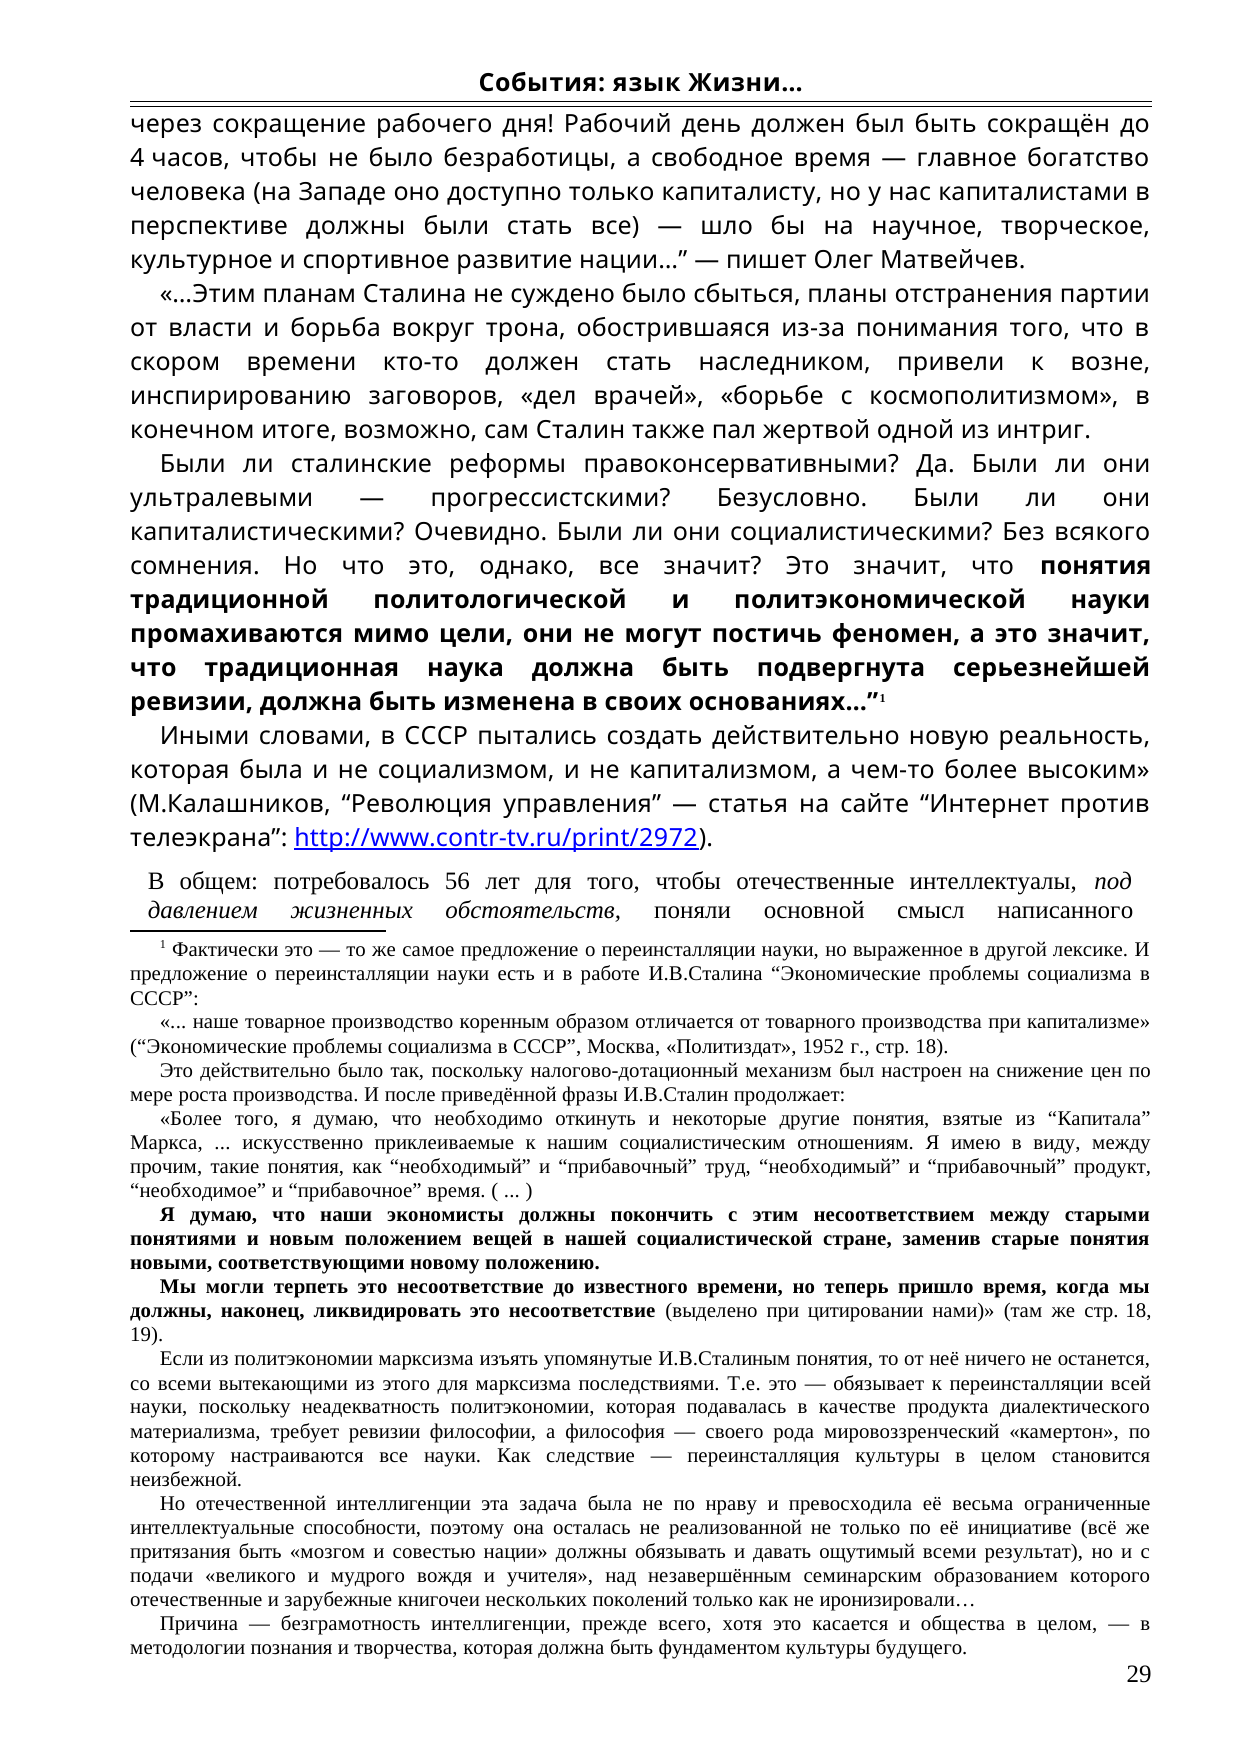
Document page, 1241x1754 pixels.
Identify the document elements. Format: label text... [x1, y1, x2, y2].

text «Более того, я думаю, что необ­ходимо откинуть и некоторые другие понятия, взятые из “Капитала” Маркса, ... искусственно приклеи­ваемые к нашим социалистическим отношениям. Я имею в виду, между прочим, такие понятия, как “необходимый” и “при­­бавочный” труд, “необ­ходимый” и “прибавочный” продукт, “необходимое” и “при­бавочное” время. ( ... ) [130, 1106, 1152, 1202]
text «... наше товарное произ­водство коренным образом отличается от товарного производства при капитализме» (“Эконо­мичес­кие проблемы социализма в СССР”, Москва, «Политиздат», 1952 г., стр. 18). [130, 1009, 1152, 1057]
text Фактически это — то же самое предложение о переинсталляции науки, но выраженное в другой лексике. И предложение о переинсталляции науки есть и в работе И.В.Сталина “Экономические проблемы социализма в СССР”: [130, 937, 1152, 1009]
text Иными словами, в СССР пытались создать действительно новую реальность, которая была и не социализмом, и не капитализмом, а чем-то более высоким» (М.Калашников, “Революция управления” — статья на сайте “Интернет против телеэкрана”: http://www.contr-tv.ru/print/2972). [130, 718, 1152, 853]
text Были ли сталинские реформы правоконсервативными? Да. Были ли они ультралевыми — прогрессистскими? Безусловно. Были ли они капиталистическими? Очевидно. Были ли они социалистическими? Без всякого сомнения. Но что это, однако, все значит? Это значит, что понятия традиционной политологической и политэкономической науки промахиваются мимо цели, они не могут постичь феномен, а это значит, что традиционная наука должна быть подвергнута серьезнейшей ревизии, должна быть изменена в своих основаниях…” [130, 446, 1152, 718]
text Если из политэкономии марксизма изъять упомянутые И.В.Сталиным понятия, то от неё ничего не останется, со всеми вытекающими из этого для марксизма последстви­ями. Т.е. это — обязывает к переинсталляции всей науки, поскольку неадекватность политэкономии, которая подавалась в качестве продукта диалектического материализма, требует ревизии философии, а философия — своего рода мировоззренческий «камертон», по которому настраиваются все науки. Как следствие — переинсталляция культуры в целом становится неизбежной. [130, 1346, 1152, 1491]
text через сокращение рабочего дня! Рабочий день должен был быть сокращён до 4 часов, чтобы не было безработицы, а свободное время — главное богатство человека (на Западе оно доступно только капиталисту, но у нас капиталистами в перспективе должны были стать все) — шло бы на научное, творческое, культурное и спортивное развитие нации…” — пишет Олег Матвейчев. [130, 107, 1152, 276]
text Но отечественной интеллигенции эта задача была не по нраву и превосходила её весьма ограниченные интеллектуальные способности, поэтому она осталась не реализованной не только по её инициативе (всё же притязания быть «мозгом и совестью нации» должны обязывать и давать ощутимый всеми результат), но и с подачи «великого и мудрого вождя и учителя», над незавершённым семинарским образованием которого отечественные и зарубежные книгочеи нескольких поколений только как не иронизировали… [130, 1491, 1152, 1611]
text Мы могли терпеть это несоответствие до известного времени, но теперь пришло время, когда мы должны, наконец, ликвидировать это несоответствие (выделено при цитировании нами)» (там же стр. 18, 19). [130, 1274, 1152, 1346]
text Причина — безграмотность интеллигенции, прежде всего, хотя это касается и общества в целом, ― в методологии познания и творчества, которая должна быть фундаментом культуры будущего. [130, 1611, 1152, 1659]
text «…Этим планам Сталина не суждено было сбыться, планы отстранения партии от власти и борьба вокруг трона, обострившаяся из-за понимания того, что в скором времени кто-то должен стать наследником, привели к возне, инспирированию заговоров, «дел врачей», «борьбе с космополитизмом», в конечном итоге, возможно, сам Сталин также пал жертвой одной из интриг. [130, 276, 1152, 446]
text В общем: потребовалось 56 лет для того, чтобы отечественные интеллектуалы, под давлением жизненных обстоятельств, поняли основной смысл написанного [148, 866, 1134, 924]
text Я думаю, что наши экономисты должны покончить с этим несоответствием между старыми понятиями и новым положением вещей в нашей социалистической стране, заменив старые понятия новыми, соответствую­щими новому положению. [130, 1202, 1152, 1274]
text Это действительно было так, поскольку налогово-до­тационный механизм был настроен на снижение цен по мере роста производства. И после приведённой фразы И.В.Сталин продолжает: [130, 1057, 1152, 1106]
